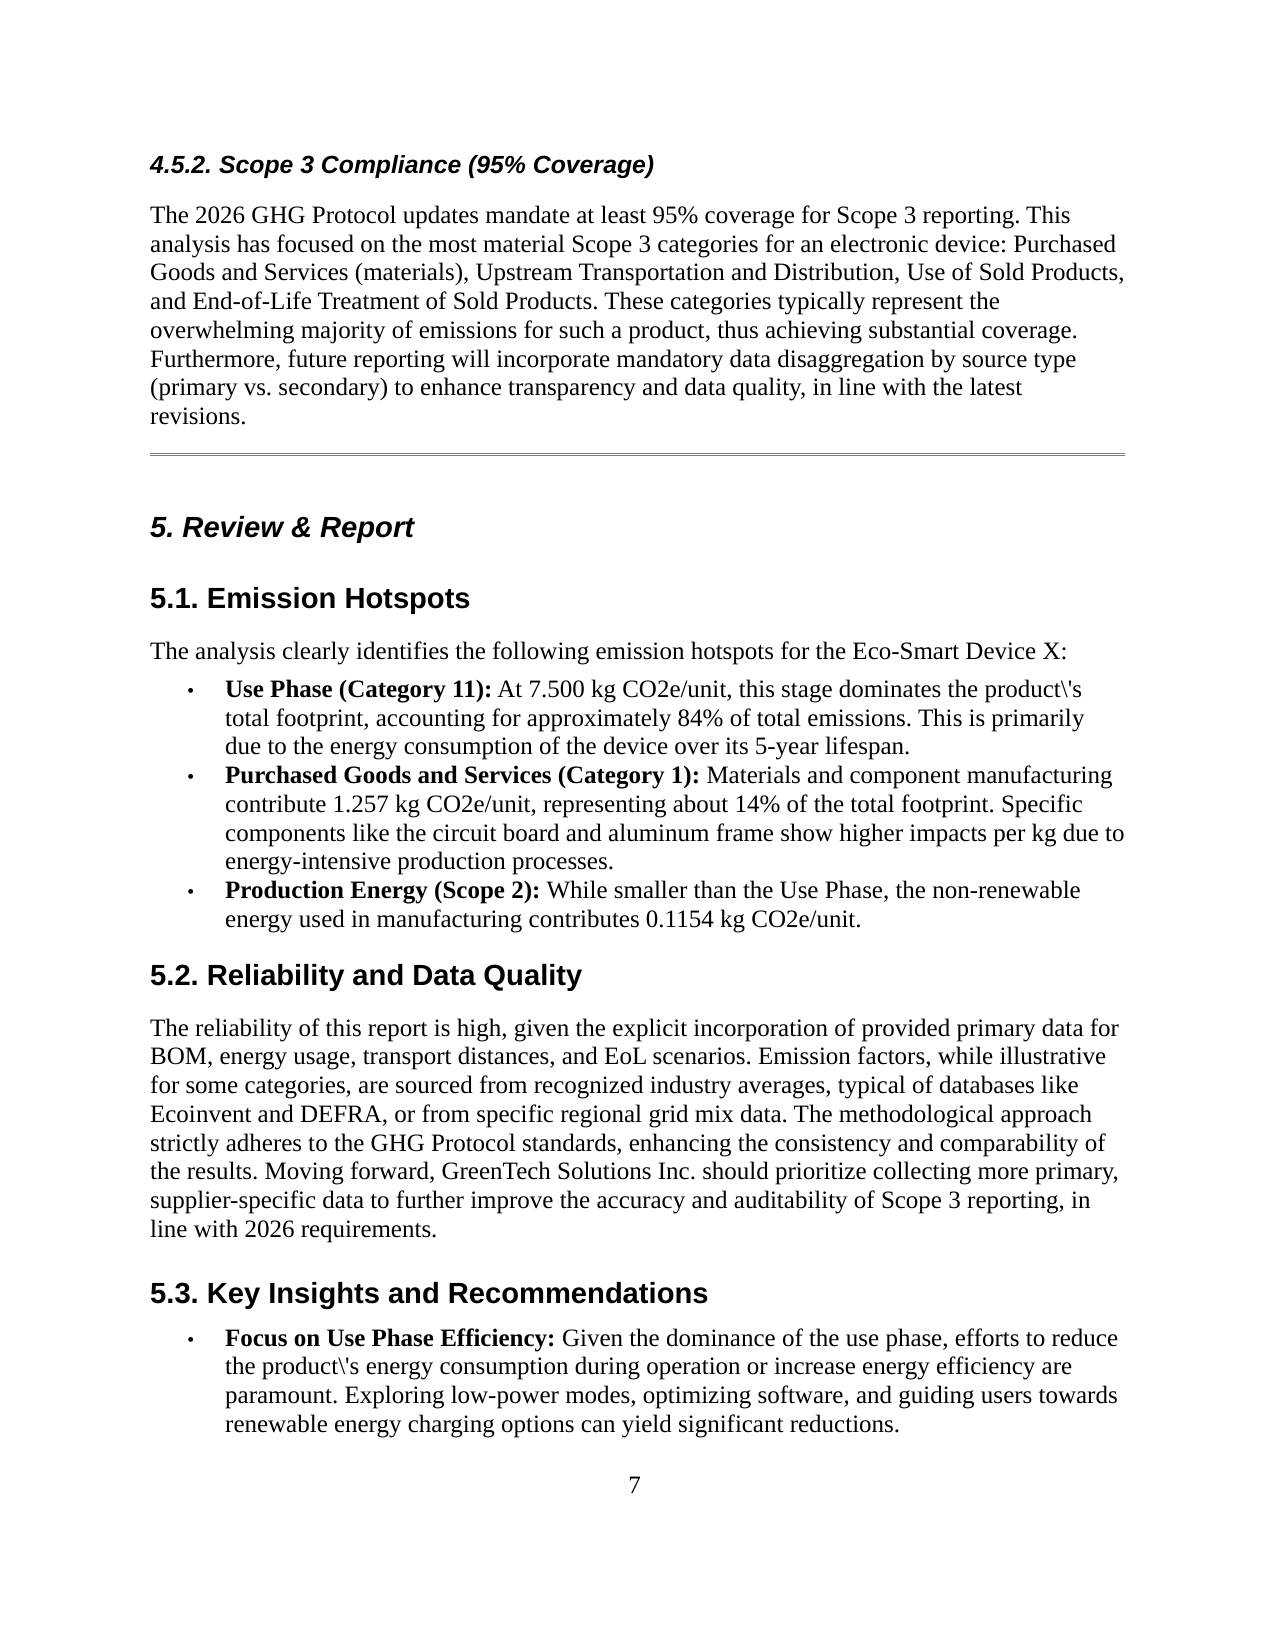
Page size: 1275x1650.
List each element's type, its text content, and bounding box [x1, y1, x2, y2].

text The 2026 GHG Protocol updates mandate at least 95% coverage for Scope 3 reporting. This analysis has focused on the most material Scope 3 categories for an electronic device: Purchased Goods and Services (materials), Upstream Transportation and Distribution, Use of Sold Products, and End-of-Life Treatment of Sold Products. These categories typically represent the overwhelming majority of emissions for such a product, thus achieving substantial coverage. Furthermore, future reporting will incorporate mandatory data disaggregation by source type (primary vs. secondary) to enhance transparency and data quality, in line with the latest revisions. [150, 200, 1125, 430]
text The reliability of this report is high, given the explicit incorporation of provided primary data for BOM, energy usage, transport distances, and EoL scenarios. Emission factors, while illustrative for some categories, are sourced from recognized industry averages, typical of databases like Ecoinvent and DEFRA, or from specific regional grid mix data. The methodological approach strictly adheres to the GHG Protocol standards, enhancing the consistency and comparability of the results. Moving forward, GreenTech Solutions Inc. should prioritize collecting more primary, supplier-specific data to further improve the accuracy and auditability of Scope 3 reporting, in line with 2026 requirements. [150, 1013, 1125, 1243]
list Use Phase (Category 11): At 7.500 kg CO2e/unit, this stage dominates the product\'s total footprint, accounting for approximately 84% of total emissions. This is primarily due to the energy consumption of the device over its 5-year lifespan. [187, 674, 1125, 760]
subtitle 5.3. Key Insights and Recommendations [150, 1277, 1125, 1310]
list Purchased Goods and Services (Category 1): Materials and component manufacturing contribute 1.257 kg CO2e/unit, representing about 14% of the total footprint. Specific components like the circuit board and aluminum frame show higher impacts per kg due to energy-intensive production processes. [187, 760, 1125, 875]
text The analysis clearly identifies the following emission hotspots for the Eco-Smart Device X: [150, 636, 1125, 665]
list Focus on Use Phase Efficiency: Given the dominance of the use phase, efforts to reduce the product\'s energy consumption during operation or increase energy efficiency are paramount. Exploring low-power modes, optimizing software, and guiding users towards renewable energy charging options can yield significant reductions. [187, 1323, 1125, 1438]
subtitle 5.2. Reliability and Data Quality [150, 958, 1125, 991]
list Production Energy (Scope 2): While smaller than the Use Phase, the non-renewable energy used in manufacturing contributes 0.1154 kg CO2e/unit. [187, 875, 1125, 933]
subtitle 4.5.2. Scope 3 Compliance (95% Coverage) [150, 150, 1125, 178]
subtitle 5.1. Emission Hotspots [150, 581, 1125, 615]
subtitle 5. Review & Report [150, 510, 1125, 544]
